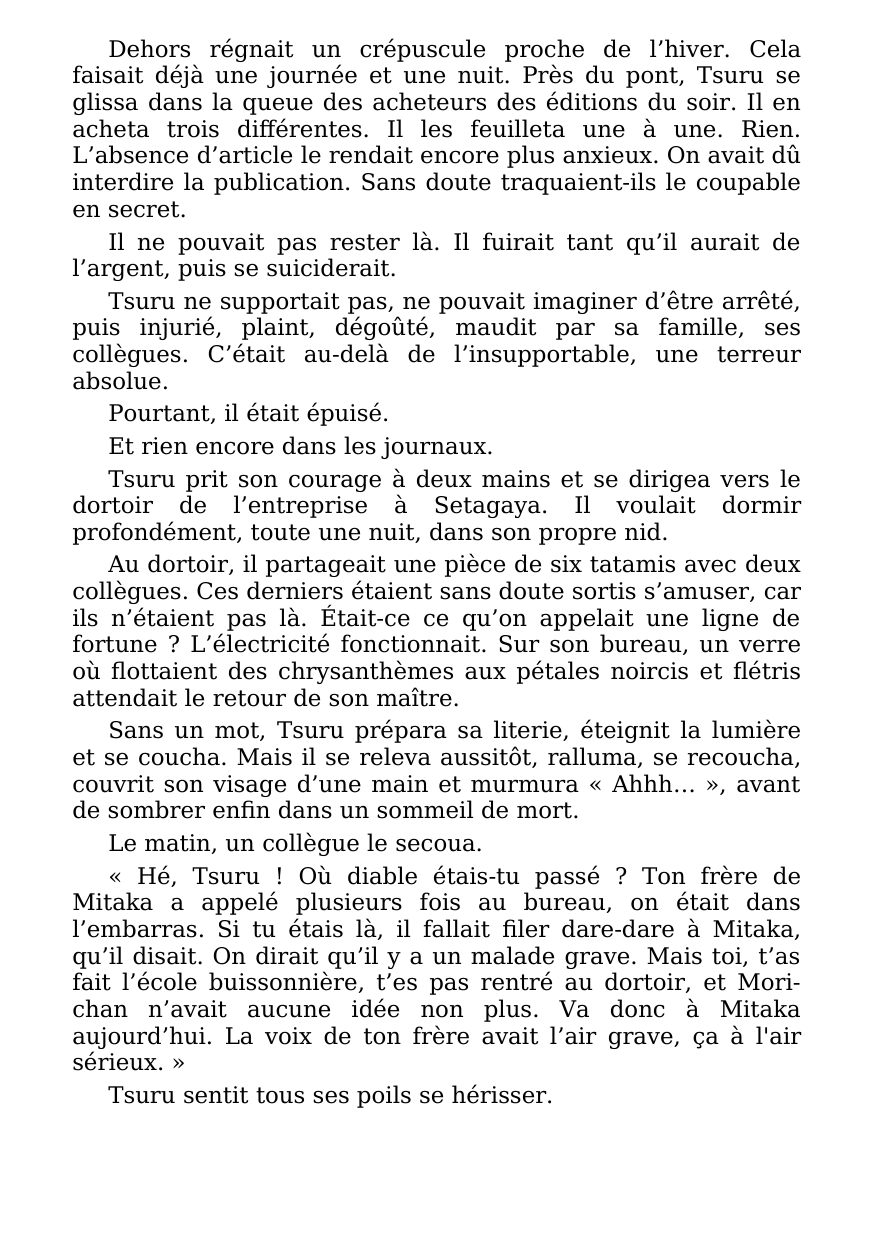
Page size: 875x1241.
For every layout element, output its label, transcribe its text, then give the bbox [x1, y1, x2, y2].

text Dehors régnait un crépuscule proche de l’hiver. Cela faisait déjà une journée et une nuit. Près du pont, Tsuru se glissa dans la queue des acheteurs des éditions du soir. Il en acheta trois différentes. Il les feuilleta une à une. Rien. L’absence d’article le rendait encore plus anxieux. On avait dû interdire la publication. Sans doute traquaient-ils le coupable en secret. [72, 36, 802, 223]
text « Hé, Tsuru ! Où diable étais-tu passé ? Ton frère de Mitaka a appelé plusieurs fois au bureau, on était dans l’embarras. Si tu étais là, il fallait filer dare-dare à Mitaka, qu’il disait. On dirait qu’il y a un malade grave. Mais toi, t’as fait l’école buissonnière, t’es pas rentré au dortoir, et Mori-chan n’avait aucune idée non plus. Va donc à Mitaka aujourd’hui. La voix de ton frère avait l’air grave, ça à l'air sérieux. » [72, 863, 802, 1076]
text Sans un mot, Tsuru prépara sa literie, éteignit la lumière et se coucha. Mais il se releva aussitôt, ralluma, se recoucha, couvrit son visage d’une main et murmura « Ahhh… », avant de sombrer enfin dans un sommeil de mort. [72, 718, 802, 824]
text Le matin, un collègue le secoua. [72, 830, 802, 857]
text Au dortoir, il partageait une pièce de six tatamis avec deux collègues. Ces derniers étaient sans doute sortis s’amuser, car ils n’étaient pas là. Était-ce ce qu’on appelait une ligne de fortune ? L’électricité fonctionnait. Sur son bureau, un verre où flottaient des chrysanthèmes aux pétales noircis et flétris attendait le retour de son maître. [72, 552, 802, 712]
text Il ne pouvait pas rester là. Il fuirait tant qu’il aurait de l’argent, puis se suiciderait. [72, 229, 802, 282]
text Et rien encore dans les journaux. [72, 433, 802, 460]
text Pourtant, il était épuisé. [72, 401, 802, 427]
text Tsuru sentit tous ses poils se hérisser. [72, 1082, 802, 1109]
text Tsuru prit son courage à deux mains et se dirigea vers le dortoir de l’entreprise à Setagaya. Il voulait dormir profondément, toute une nuit, dans son propre nid. [72, 466, 802, 546]
text Tsuru ne supportait pas, ne pouvait imaginer d’être arrêté, puis injurié, plaint, dégoûté, maudit par sa famille, ses collègues. C’était au-delà de l’insupportable, une terreur absolue. [72, 288, 802, 394]
